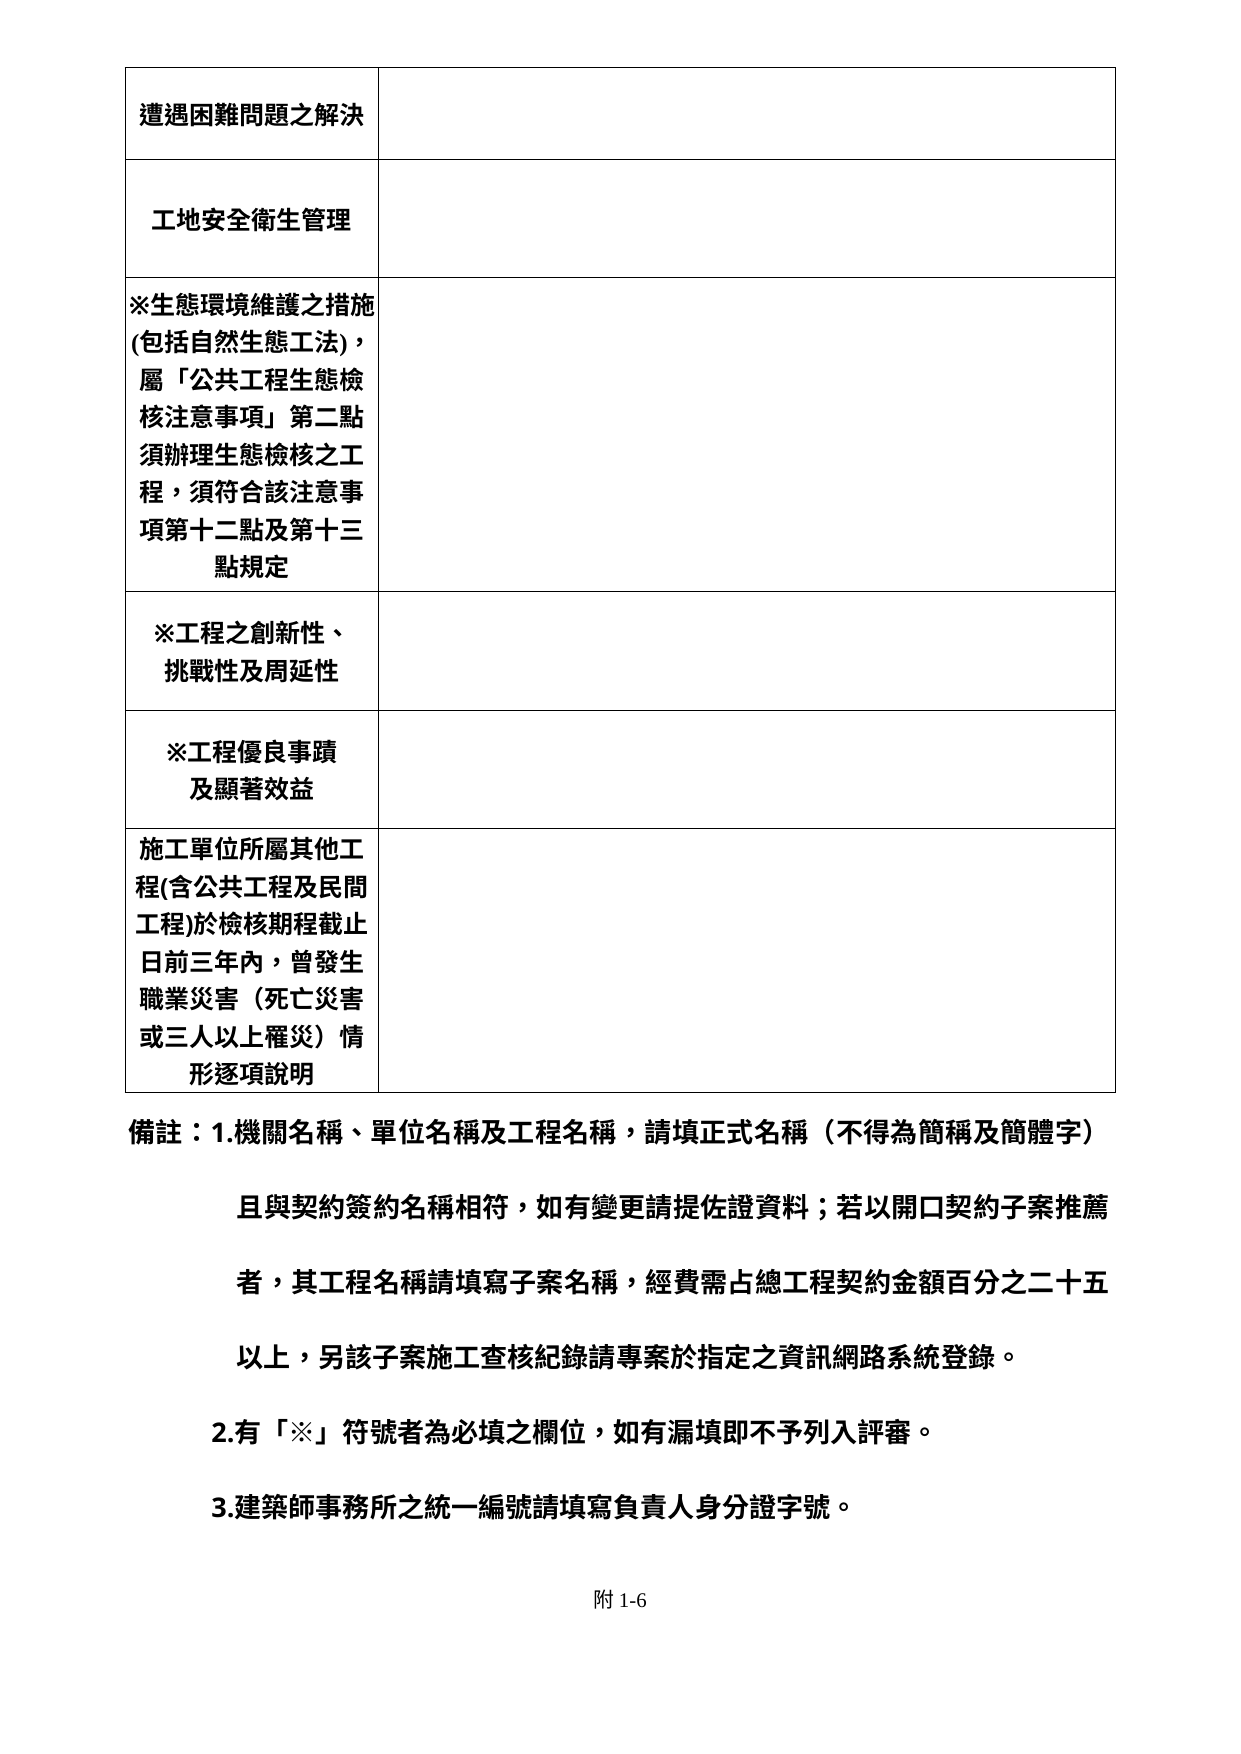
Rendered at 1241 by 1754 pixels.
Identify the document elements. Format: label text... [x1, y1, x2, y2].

table_cell 工地安全衛生管理 [126, 160, 378, 277]
table_cell 施工單位所屬其他工程(含公共工程及民間工程)於檢核期程截止日前三年內，曾發生職業災害（死亡災害或三人以上罹災）情形逐項說明 [126, 829, 378, 1092]
table_cell ※工程之創新性、 挑戰性及周延性 [126, 592, 378, 709]
text 備註：1.機關名稱、單位名稱及工程名稱，請填正式名稱（不得為簡稱及簡體字）且與契約簽約名稱相符，如有變更請提佐證資料；若以開口契約子案推薦者，其工程名稱請填寫子案名稱，經費需占總工程契約金額百分之二十五以上，另該子案施工查核紀錄請專案於指定之資訊網路系統登錄。 [128, 1093, 1112, 1393]
table_cell [379, 592, 1115, 709]
text 2.有「※」符號者為必填之欄位，如有漏填即不予列入評審。 [211, 1393, 1112, 1468]
table_cell [379, 829, 1115, 1092]
table_cell [379, 68, 1115, 158]
text 3.建築師事務所之統一編號請填寫負責人身分證字號。 [211, 1468, 1112, 1543]
table_cell [379, 278, 1115, 591]
table_cell [379, 160, 1115, 277]
table_cell [379, 711, 1115, 828]
table_cell ※工程優良事蹟 及顯著效益 [126, 711, 378, 828]
table_cell ※生態環境維護之措施(包括自然生態工法)，屬「公共工程生態檢核注意事項」第二點須辦理生態檢核之工程，須符合該注意事項第十二點及第十三點規定 [126, 278, 378, 591]
table_cell 遭遇困難問題之解決 [126, 68, 378, 158]
